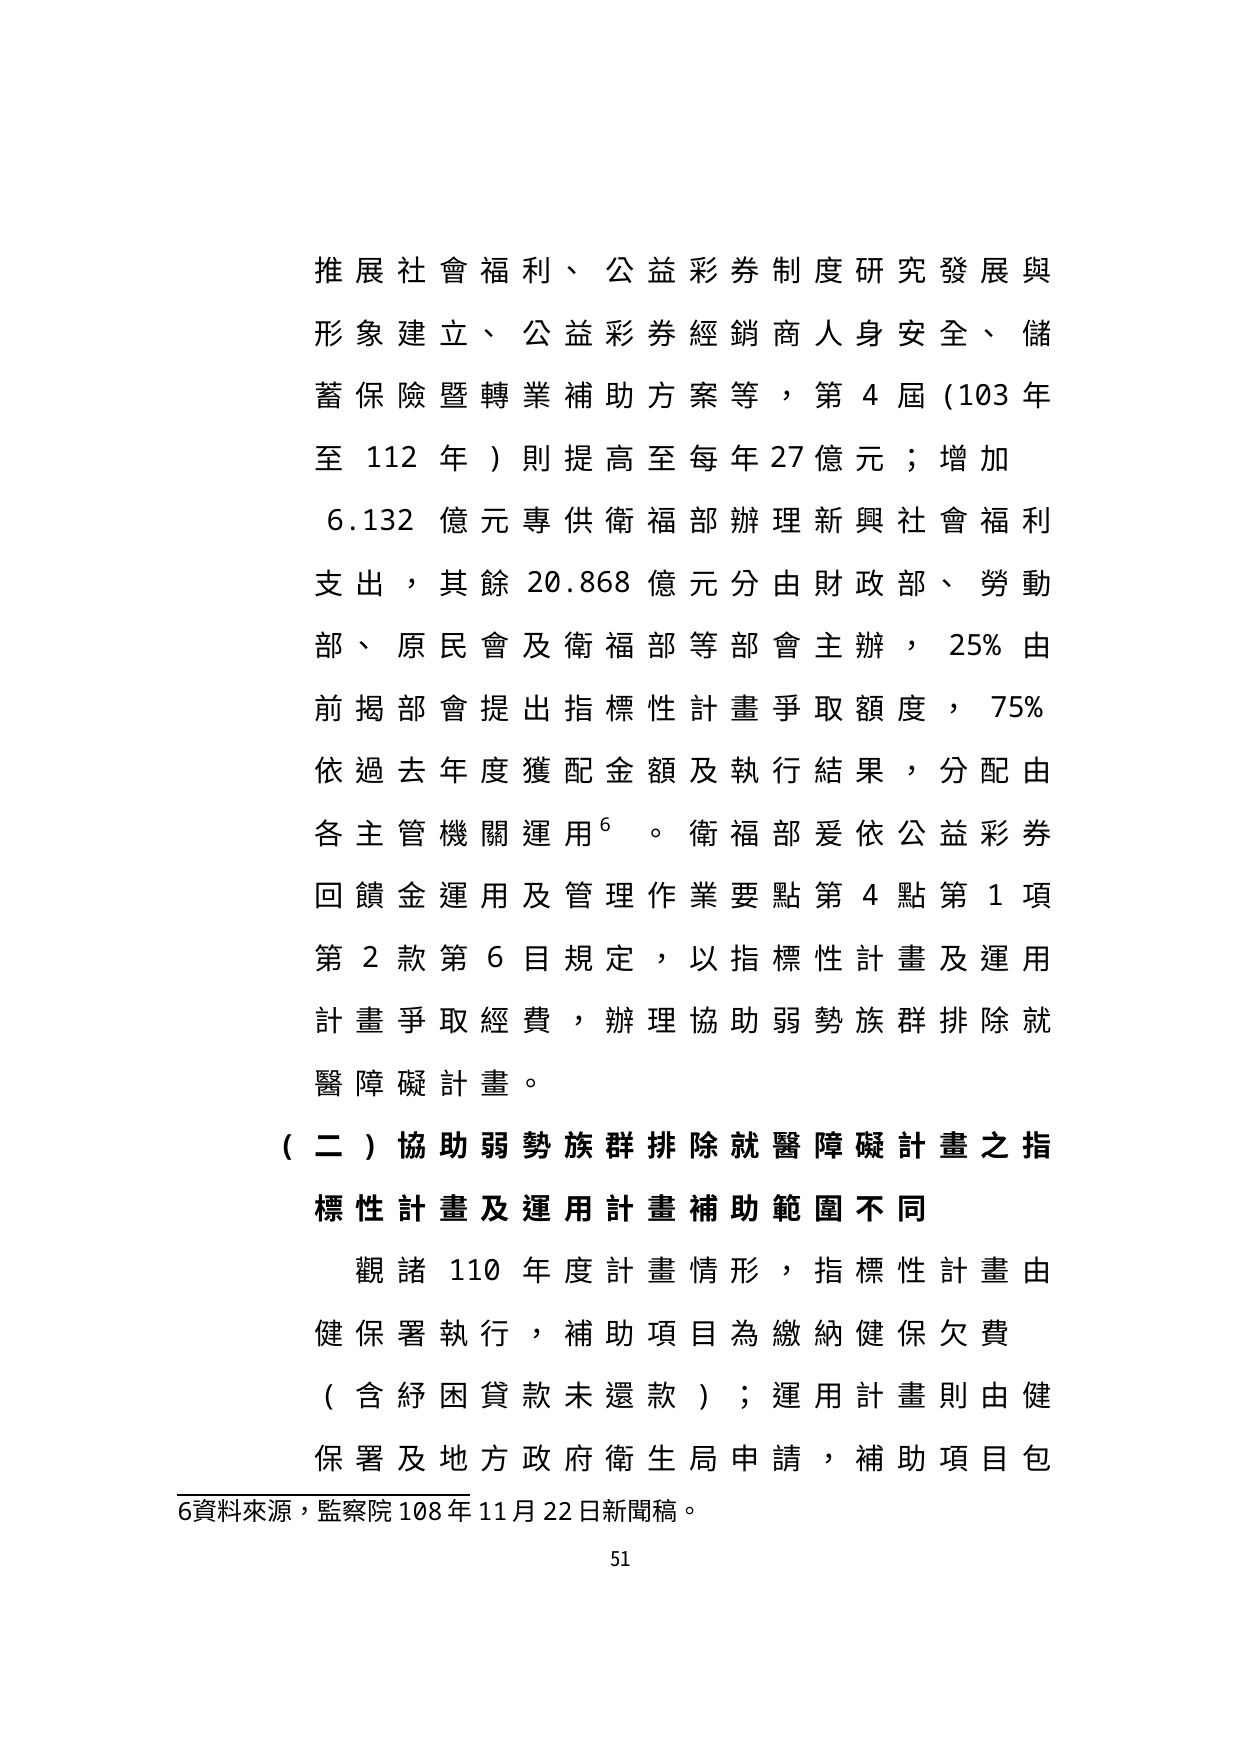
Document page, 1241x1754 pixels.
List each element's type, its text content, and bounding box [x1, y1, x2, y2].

text 資料來源，監察院108年11月22日新聞稿。 [177, 1496, 1063, 1527]
text 公益彩券自88年發行，自96年第3屆起由得標銀行中信金每年提撥20.868億元作為回饋金，供政府用於弱勢族群就業服務、推展社會福利、公益彩券制度研究發展與形象建立、公益彩券經銷商人身安全、儲蓄保險暨轉業補助方案等，第4屆(103年至112年)則提高至每年27億元；增加6.132億元專供衛福部辦理新興社會福利支出，其餘20.868億元分由財政部、勞動部、原民會及衛福部等部會主辦，25%由前揭部會提出指標性計畫爭取額度，75%依過去年度獲配金額及執行結果，分配由各主管機關運用。衛福部爰依公益彩券回饋金運用及管理作業要點第4點第1項第2款第6目規定，以指標性計畫及運用計畫爭取經費，辦理協助弱勢族群排除就醫障礙計畫。 [271, 227, 1058, 1102]
text 觀諸110年度計畫情形，指標性計畫由健保署執行，補助項目為繳納健保欠費(含紓困貸款未還款)；運用計畫則由健保署及地方政府衛生局申請，補助項目包括健保部分負擔、掛號費、住院膳食費、救護車費用、偏遠地區交通費、健保欠費、無健保身分者就醫時之醫療自付費用(以健保給付範圍為限)及業務費、人事費及宣導費等。爰此，協助弱勢族群排除就醫障礙計畫之指標性計畫主要僅補助健保欠費，至就醫之其他費用則納歸於運用計畫，110年度運用計畫匡列經費3,325萬6千元。 [271, 1227, 1058, 1477]
text (二)協助弱勢族群排除就醫障礙計畫之指標性計畫及運用計畫補助範圍不同 [242, 1102, 1058, 1227]
